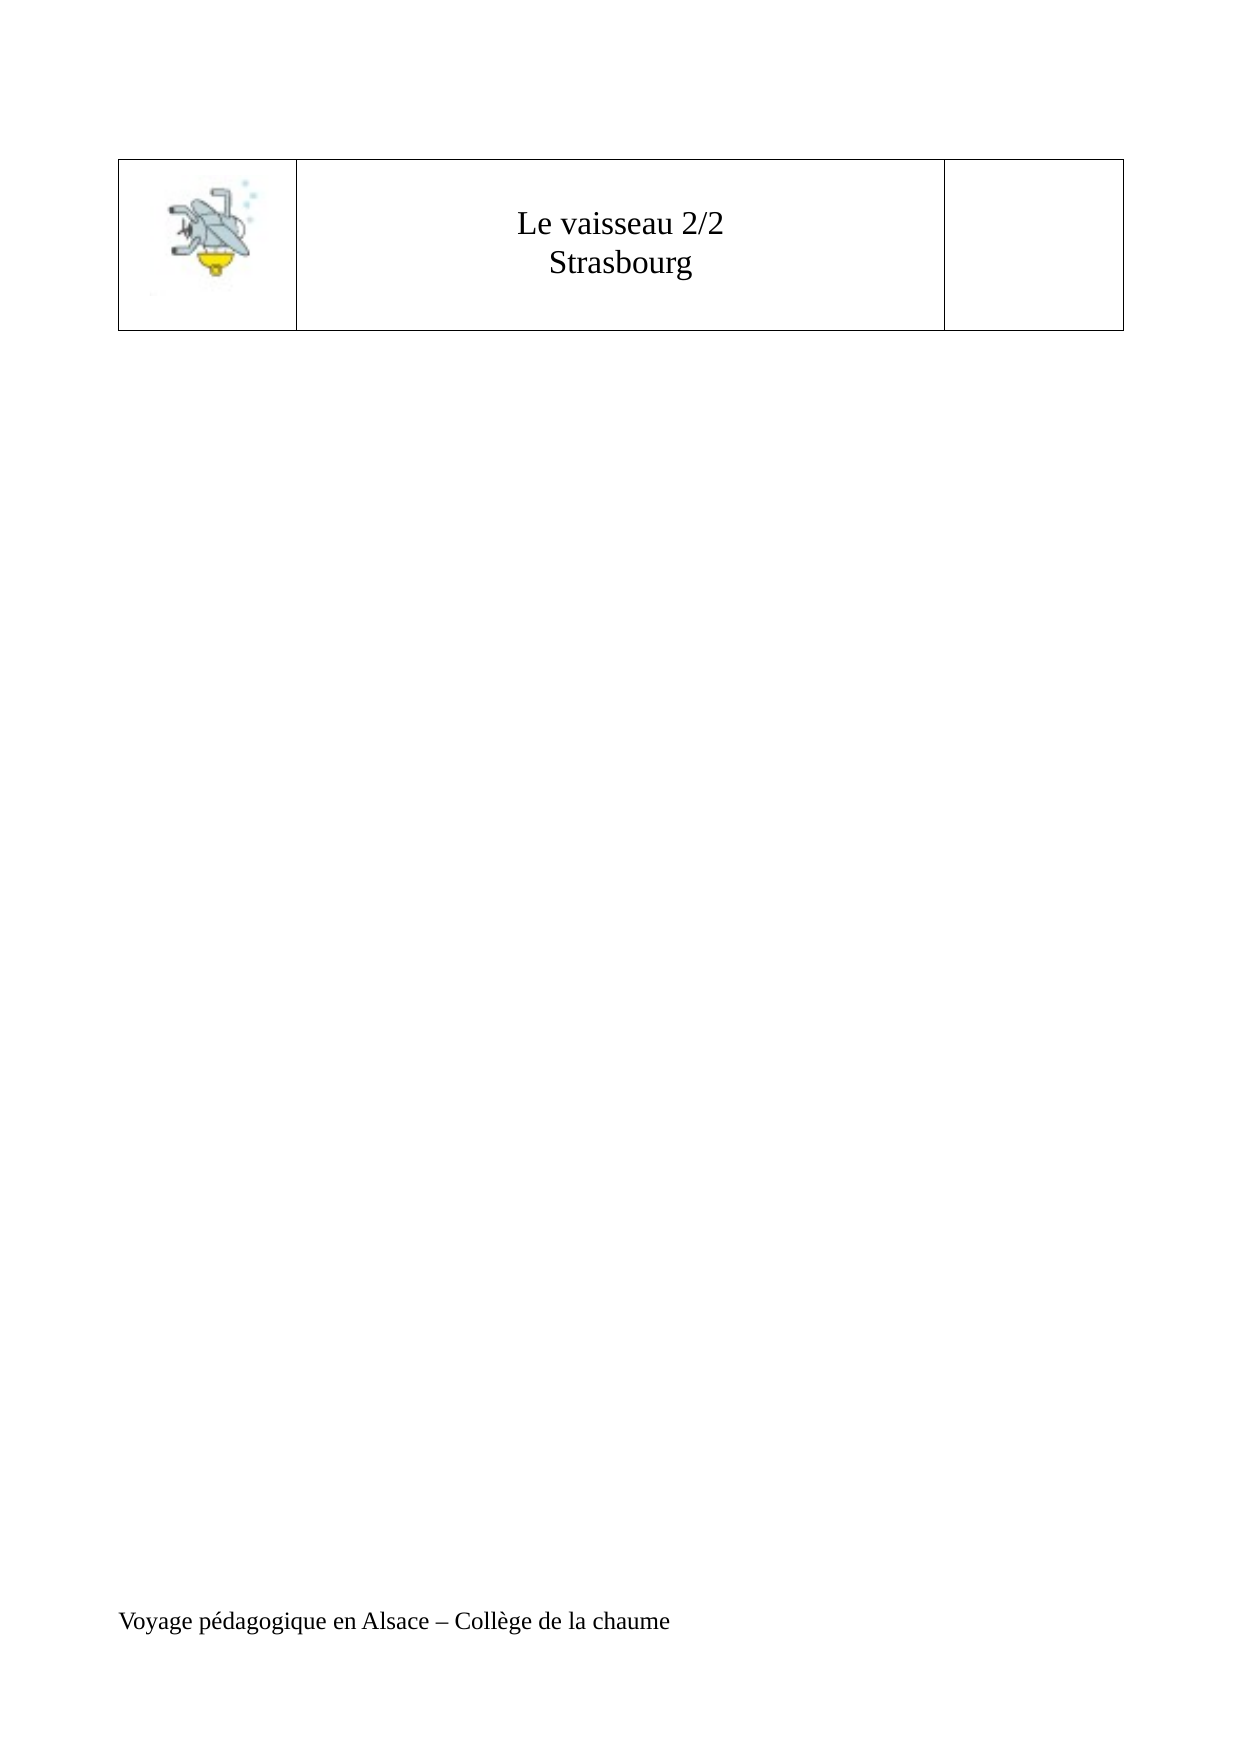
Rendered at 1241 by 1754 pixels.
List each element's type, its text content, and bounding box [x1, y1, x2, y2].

table_header [945, 160, 1123, 330]
table_header [119, 160, 296, 330]
table_header Le vaisseau 2/2 Strasbourg [297, 160, 944, 330]
picture [149, 175, 269, 296]
